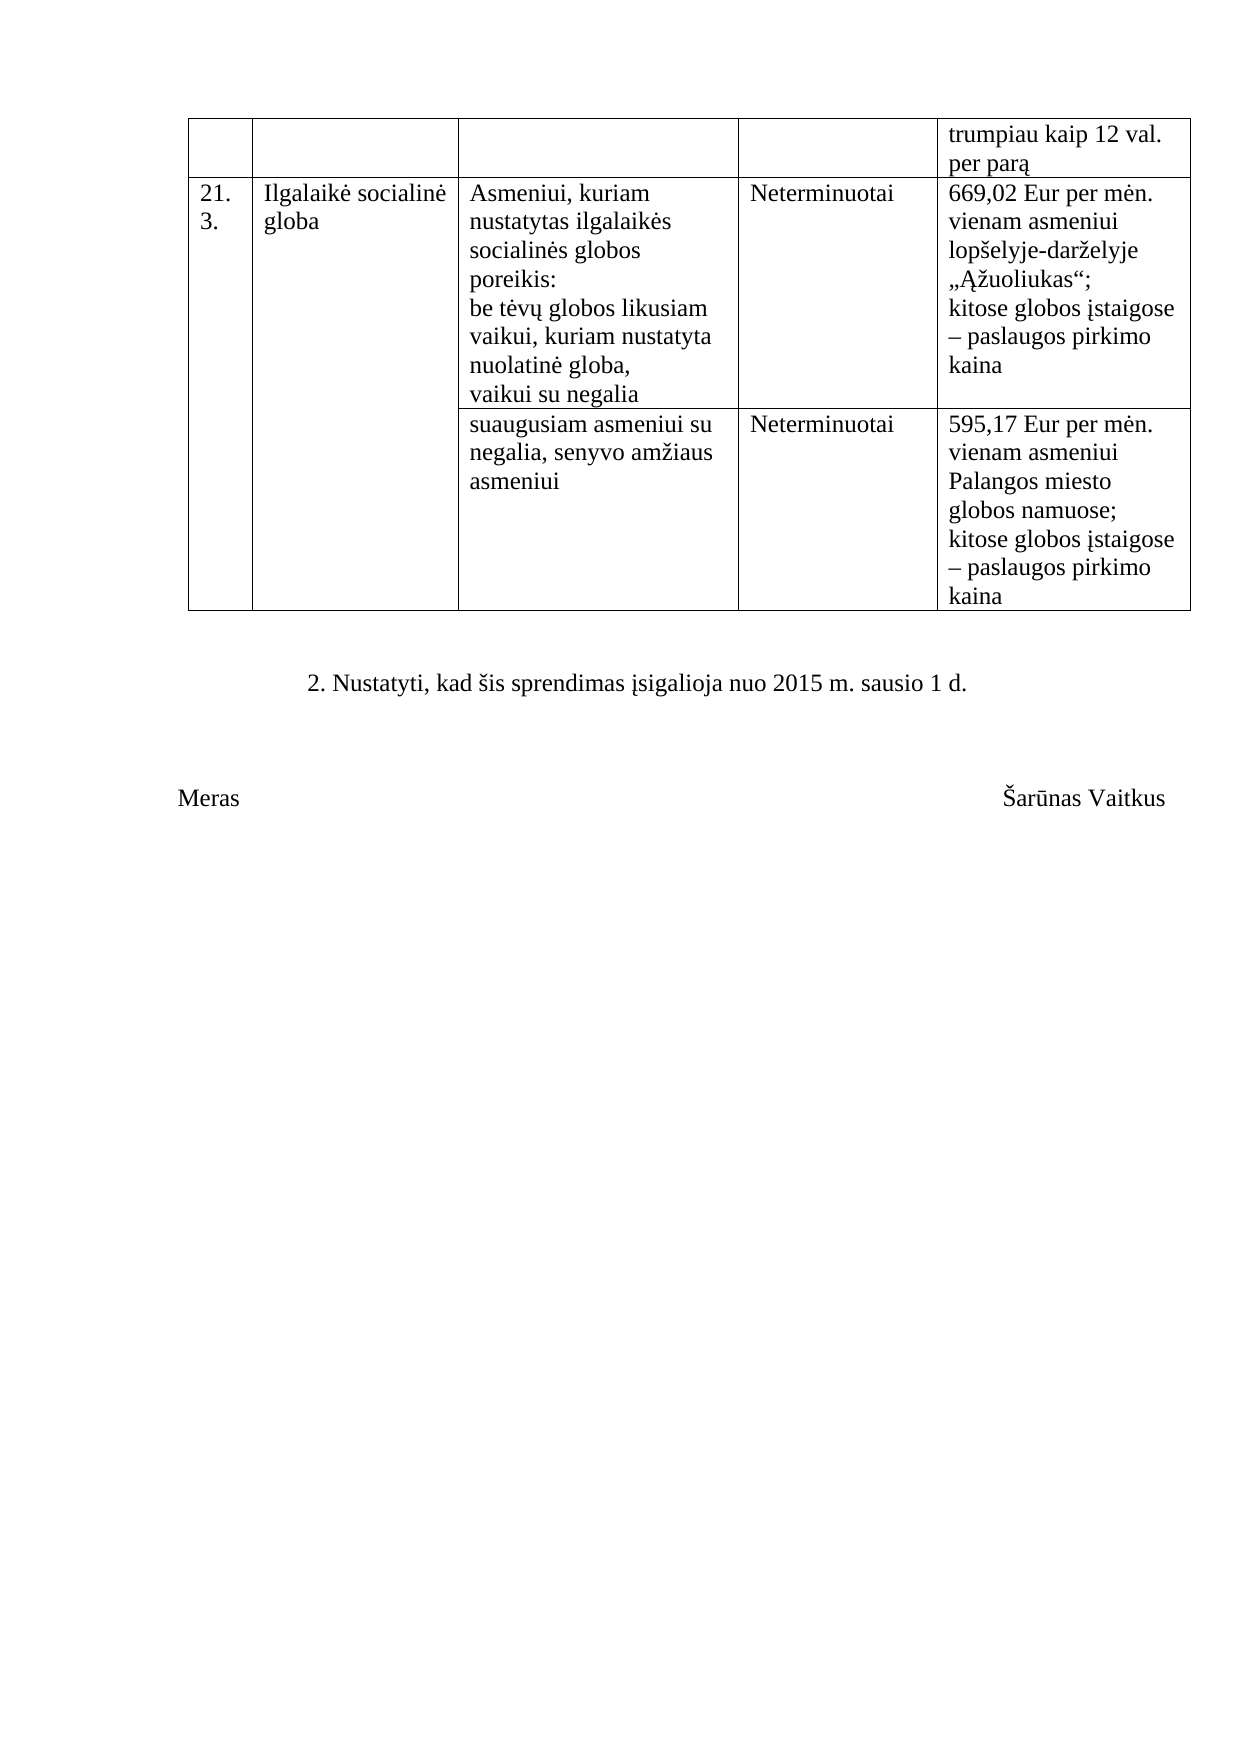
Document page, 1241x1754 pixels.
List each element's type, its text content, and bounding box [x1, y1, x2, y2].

table_cell trumpiau kaip 12 val. per parą [938, 119, 1190, 177]
table_cell Neterminuotai [739, 409, 937, 610]
table_cell Ilgalaikė socialinė globa [253, 178, 458, 610]
text 2. Nustatyti, kad šis sprendimas įsigalioja nuo 2015 m. sausio 1 d. [177, 668, 1181, 697]
table_cell [189, 119, 252, 177]
table_cell [253, 119, 458, 177]
text Meras Šarūnas Vaitkus [177, 783, 1181, 812]
table_cell suaugusiam asmeniui su negalia, senyvo amžiaus asmeniui [459, 409, 738, 610]
table_cell 21.3. [189, 178, 252, 610]
table_cell Asmeniui, kuriam nustatytas ilgalaikės socialinės globos poreikis: be tėvų globos likusiam vaikui, kuriam nustatyta nuolatinė globa, vaikui su negalia [459, 178, 738, 408]
table_cell Neterminuotai [739, 178, 937, 408]
table_cell 669,02 Eur per mėn. vienam asmeniui lopšelyje-darželyje „Ąžuoliukas“; kitose globos įstaigose – paslaugos pirkimo kaina [938, 178, 1190, 408]
table_cell [459, 119, 738, 177]
table_cell [739, 119, 937, 177]
table_cell 595,17 Eur per mėn. vienam asmeniui Palangos miesto globos namuose; kitose globos įstaigose – paslaugos pirkimo kaina [938, 409, 1190, 610]
